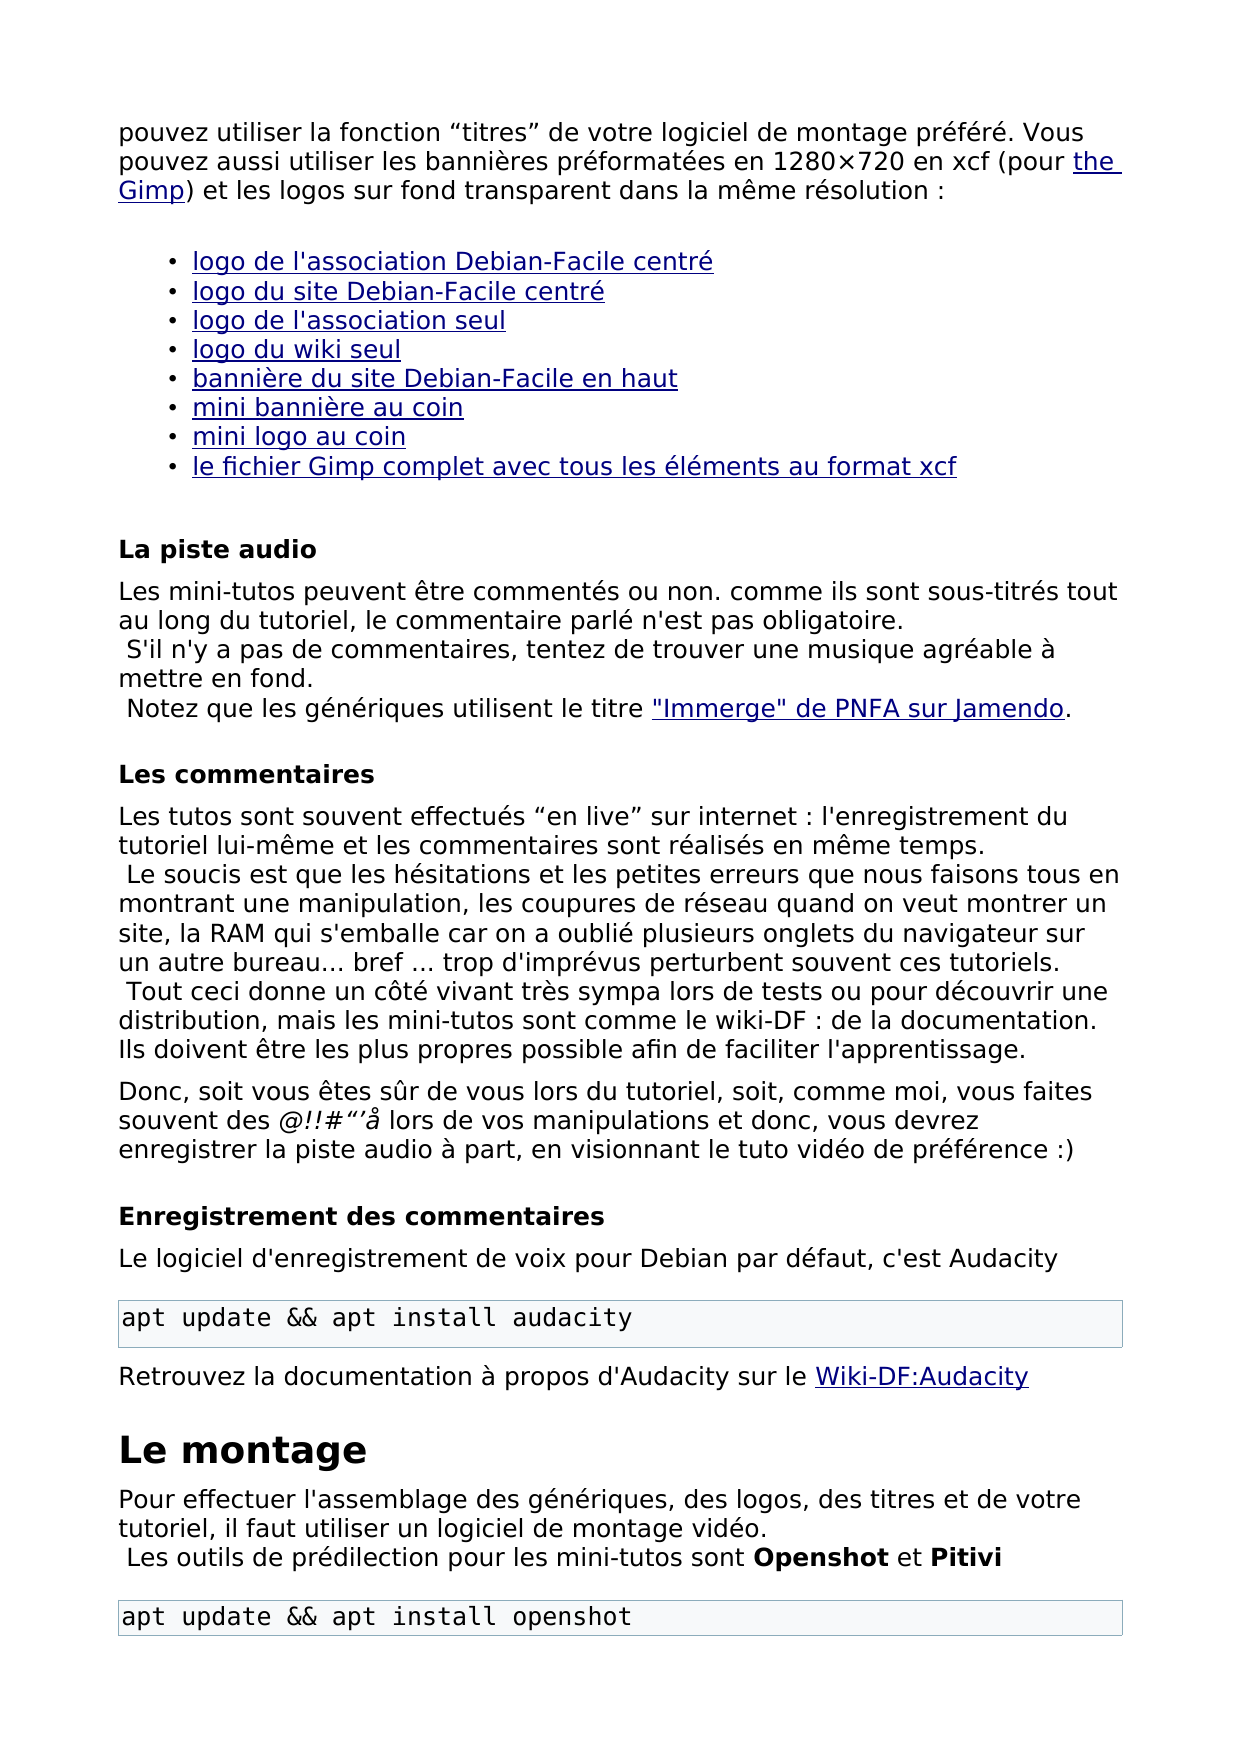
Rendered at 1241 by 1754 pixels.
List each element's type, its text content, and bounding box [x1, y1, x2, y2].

list mini logo au coin [177, 423, 1122, 452]
text Pour effectuer l'assemblage des génériques, des logos, des titres et de votre tutoriel, il faut utiliser un logiciel de montage vidéo. Les outils de prédilection pour les mini-tutos sont Openshot et Pitivi [118, 1485, 1122, 1572]
list le fichier Gimp complet avec tous les éléments au format xcf [177, 452, 1122, 481]
text Les mini-tutos peuvent être commentés ou non. comme ils sont sous-titrés tout au long du tutoriel, le commentaire parlé n'est pas obligatoire. S'il n'y a pas de commentaires, tentez de trouver une musique agréable à mettre en fond. Notez que les génériques utilisent le titre "Immerge" de PNFA sur Jamendo. [118, 577, 1122, 723]
list logo de l'association seul [177, 306, 1122, 335]
list logo du site Debian-Facile centré [177, 277, 1122, 306]
text Donc, soit vous êtes sûr de vous lors du tutoriel, soit, comme moi, vous faites souvent des @!!#“’å lors de vos manipulations et donc, vous devrez enregistrer la piste audio à part, en visionnant le tuto vidéo de préférence :) [118, 1077, 1122, 1164]
text Les tutos sont souvent effectués “en live” sur internet : l'enregistrement du tutoriel lui-même et les commentaires sont réalisés en même temps. Le soucis est que les hésitations et les petites erreurs que nous faisons tous en montrant une manipulation, les coupures de réseau quand on veut montrer un site, la RAM qui s'emballe car on a oublié plusieurs onglets du navigateur sur un autre bureau... bref ... trop d'imprévus perturbent souvent ces tutoriels. Tout ceci donne un côté vivant très sympa lors de tests ou pour découvrir une distribution, mais les mini-tutos sont comme le wiki-DF : de la documentation. Ils doivent être les plus propres possible afin de faciliter l'apprentissage. [118, 802, 1122, 1064]
subtitle Les commentaires [118, 760, 1122, 789]
subtitle Enregistrement des commentaires [118, 1202, 1122, 1231]
subtitle Le montage [118, 1429, 1122, 1472]
text pouvez utiliser la fonction “titres” de votre logiciel de montage préféré. Vous pouvez aussi utiliser les bannières préformatées en 1280×720 en xcf (pour the Gimp) et les logos sur fond transparent dans la même résolution : [118, 118, 1122, 206]
list mini bannière au coin [177, 393, 1122, 423]
subtitle La piste audio [118, 535, 1122, 564]
table_header apt update && apt install audacity [119, 1301, 1122, 1347]
table_header apt update && apt install openshot [119, 1601, 1122, 1635]
list bannière du site Debian-Facile en haut [177, 364, 1122, 393]
text Le logiciel d'enregistrement de voix pour Debian par défaut, c'est Audacity [118, 1244, 1122, 1273]
text Retrouvez la documentation à propos d'Audacity sur le Wiki-DF:Audacity [118, 1362, 1122, 1391]
list logo du wiki seul [177, 335, 1122, 364]
list logo de l'association Debian-Facile centré [177, 248, 1122, 277]
